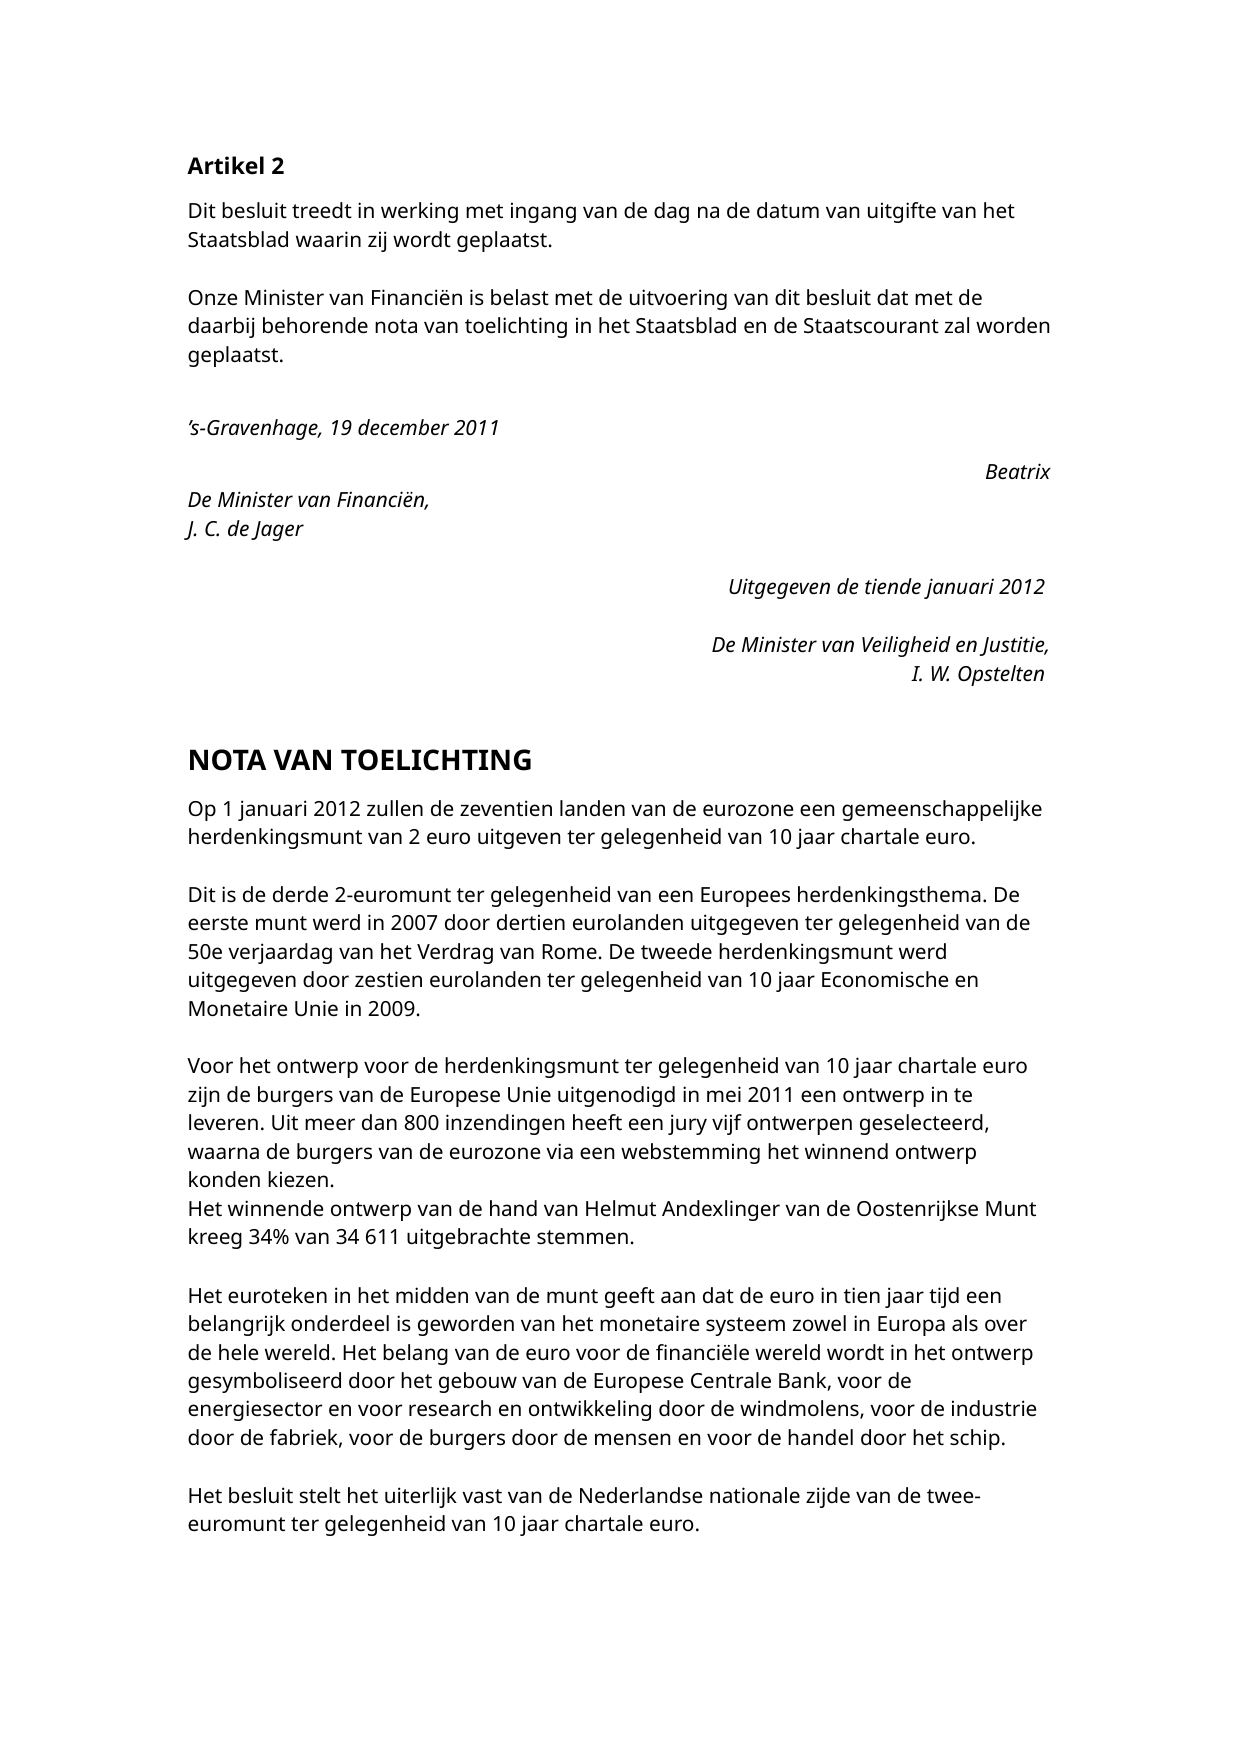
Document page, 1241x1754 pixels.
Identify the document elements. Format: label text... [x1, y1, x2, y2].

text De Minister van Financiën, [187, 485, 1053, 514]
text Onze Minister van Financiën is belast met de uitvoering van dit besluit dat met de daarbij behorende nota van toelichting in het Staatsblad en de Staatscourant zal worden geplaatst. [187, 283, 1053, 368]
text J. C. de Jager [187, 514, 1053, 542]
text Op 1 januari 2012 zullen de zeventien landen van de eurozone een gemeenschappelijke herdenkingsmunt van 2 euro uitgeven ter gelegenheid van 10 jaar chartale euro. [187, 794, 1053, 851]
subtitle Artikel 2 [187, 150, 1053, 181]
text Het euroteken in het midden van de munt geeft aan dat de euro in tien jaar tijd een belangrijk onderdeel is geworden van het monetaire systeem zowel in Europa als over de hele wereld. Het belang van de euro voor de financiële wereld wordt in het ontwerp gesymboliseerd door het gebouw van de Europese Centrale Bank, voor de energiesector en voor research en ontwikkeling door de windmolens, voor de industrie door de fabriek, voor de burgers door de mensen en voor de handel door het schip. [187, 1281, 1053, 1451]
text Dit besluit treedt in werking met ingang van de dag na de datum van uitgifte van het Staatsblad waarin zij wordt geplaatst. [187, 196, 1053, 253]
text ’s-Gravenhage, 19 december 2011 [187, 413, 1053, 442]
subtitle NOTA VAN TOELICHTING [187, 740, 1053, 779]
text I. W. Opstelten [187, 659, 1053, 687]
text Uitgegeven de tiende januari 2012 [187, 572, 1053, 601]
text Het winnende ontwerp van de hand van Helmut Andexlinger van de Oostenrijkse Munt kreeg 34% van 34 611 uitgebrachte stemmen. [187, 1194, 1053, 1251]
text Beatrix [187, 457, 1053, 485]
text De Minister van Veiligheid en Justitie, [187, 631, 1053, 659]
text Dit is de derde 2-euromunt ter gelegenheid van een Europees herdenkingsthema. De eerste munt werd in 2007 door dertien eurolanden uitgegeven ter gelegenheid van de 50e verjaardag van het Verdrag van Rome. De tweede herdenkingsmunt werd uitgegeven door zestien eurolanden ter gelegenheid van 10 jaar Economische en Monetaire Unie in 2009. [187, 880, 1053, 1022]
text Voor het ontwerp voor de herdenkingsmunt ter gelegenheid van 10 jaar chartale euro zijn de burgers van de Europese Unie uitgenodigd in mei 2011 een ontwerp in te leveren. Uit meer dan 800 inzendingen heeft een jury vijf ontwerpen geselecteerd, waarna de burgers van de eurozone via een webstemming het winnend ontwerp konden kiezen. [187, 1052, 1053, 1194]
text Het besluit stelt het uiterlijk vast van de Nederlandse nationale zijde van de twee-euromunt ter gelegenheid van 10 jaar chartale euro. [187, 1481, 1053, 1538]
